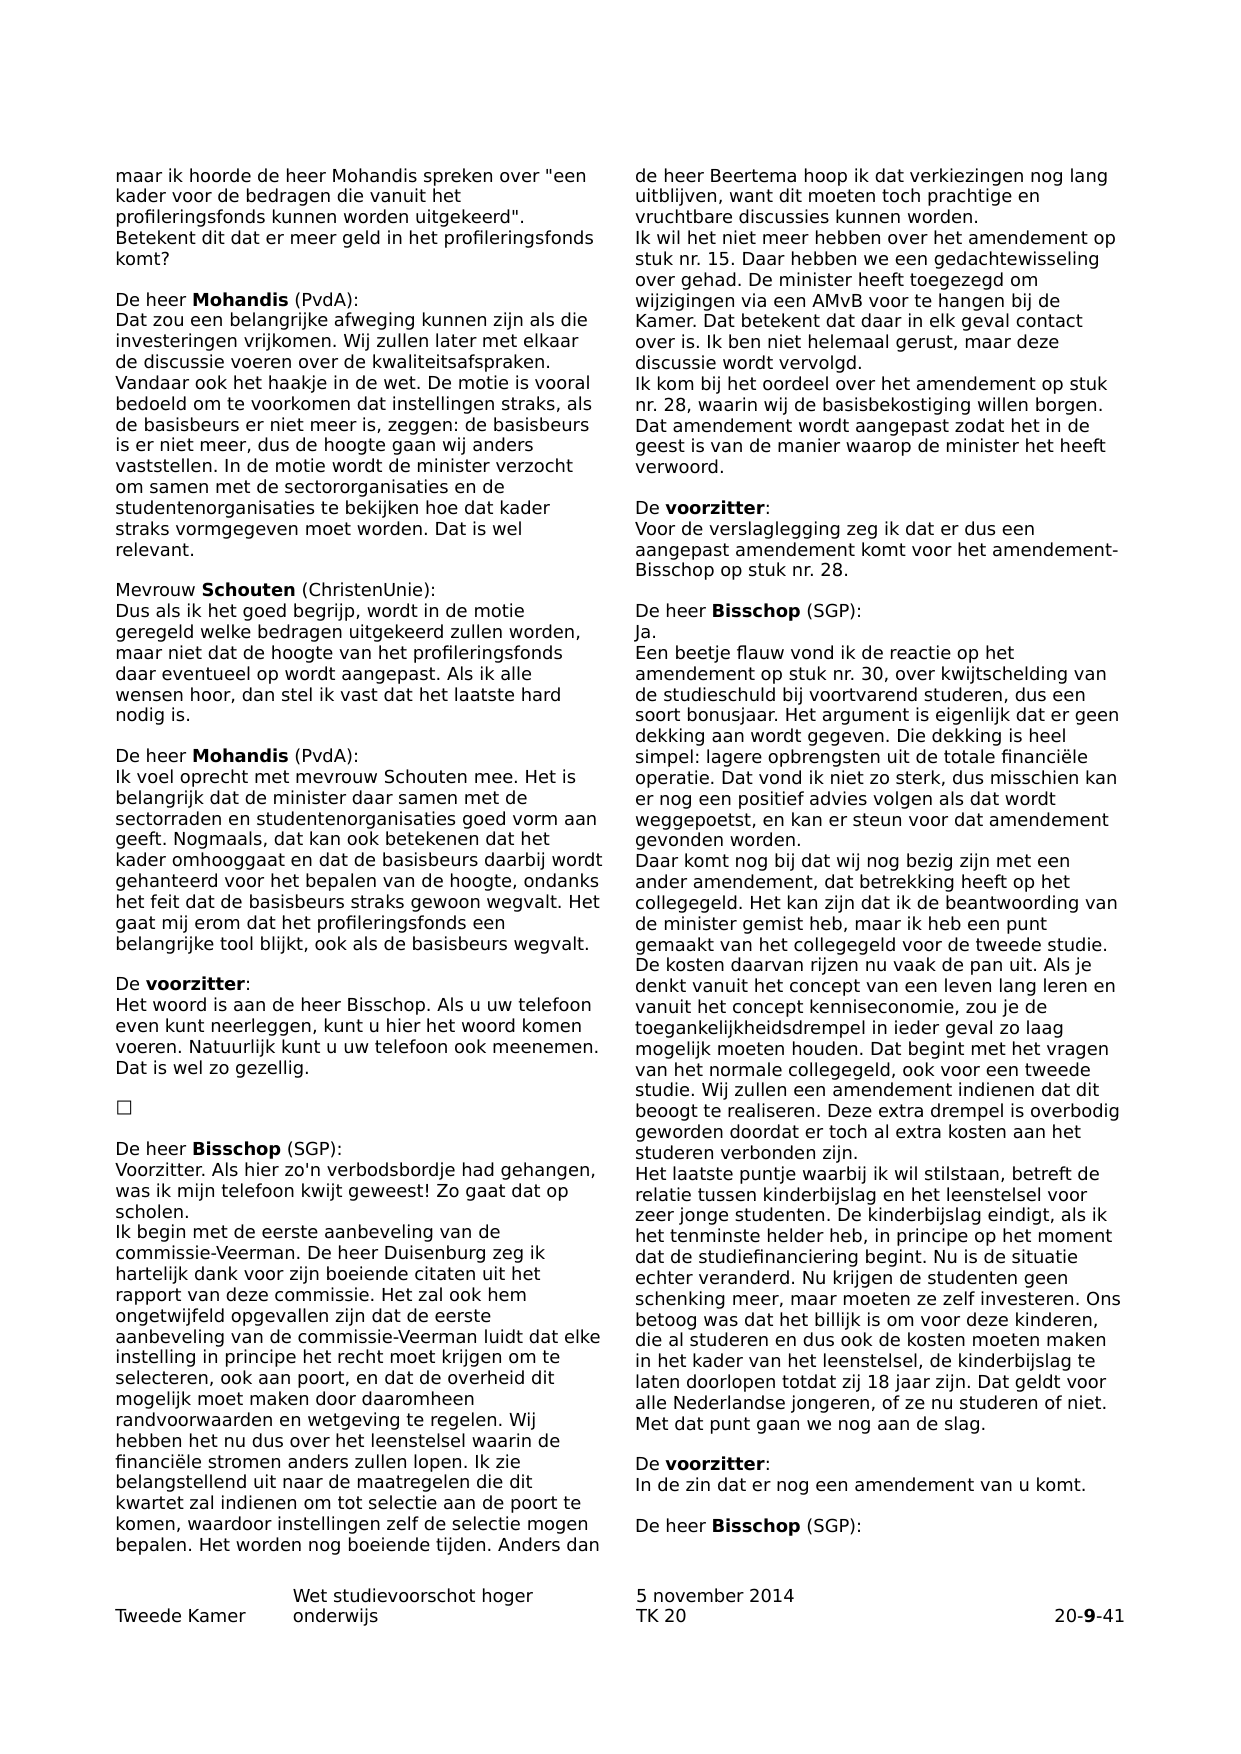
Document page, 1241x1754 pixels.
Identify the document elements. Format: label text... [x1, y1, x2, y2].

text Dat zou een belangrijke afweging kunnen zijn als die investeringen vrijkomen. Wij zullen later met elkaar de discussie voeren over de kwaliteitsafspraken. Vandaar ook het haakje in de wet. De motie is vooral bedoeld om te voorkomen dat instellingen straks, als de basisbeurs er niet meer is, zeggen: de basisbeurs is er niet meer, dus de hoogte gaan wij anders vaststellen. In de motie wordt de minister verzocht om samen met de sectororganisaties en de studentenorganisaties te bekijken hoe dat kader straks vormgegeven moet worden. Dat is wel relevant. [115, 310, 605, 560]
text maar ik hoorde de heer Mohandis spreken over "een kader voor de bedragen die vanuit het profileringsfonds kunnen worden uitgekeerd". Betekent dit dat er meer geld in het profileringsfonds komt? [115, 165, 605, 269]
text De heer Bisschop (SGP): [635, 1516, 1125, 1537]
text Daar komt nog bij dat wij nog bezig zijn met een ander amendement, dat betrekking heeft op het collegegeld. Het kan zijn dat ik de beantwoording van de minister gemist heb, maar ik heb een punt gemaakt van het collegegeld voor de tweede studie. De kosten daarvan rijzen nu vaak de pan uit. Als je denkt vanuit het concept van een leven lang leren en vanuit het concept kenniseconomie, zou je de toegankelijkheidsdrempel in ieder geval zo laag mogelijk moeten houden. Dat begint met het vragen van het normale collegegeld, ook voor een tweede studie. Wij zullen een amendement indienen dat dit beoogt te realiseren. Deze extra drempel is overbodig geworden doordat er toch al extra kosten aan het studeren verbonden zijn. [635, 851, 1125, 1163]
text Ik begin met de eerste aanbeveling van de commissie-Veerman. De heer Duisenburg zeg ik hartelijk dank voor zijn boeiende citaten uit het rapport van deze commissie. Het zal ook hem ongetwijfeld opgevallen zijn dat de eerste aanbeveling van de commissie-Veerman luidt dat elke instelling in principe het recht moet krijgen om te selecteren, ook aan poort, en dat de overheid dit mogelijk moet maken door daaromheen randvoorwaarden en wetgeving te regelen. Wij hebben het nu dus over het leenstelsel waarin de financiële stromen anders zullen lopen. Ik zie belangstellend uit naar de maatregelen die dit kwartet zal indienen om tot selectie aan de poort te komen, waardoor instellingen zelf de selectie mogen bepalen. Het worden nog boeiende tijden. Anders dan [115, 1222, 605, 1556]
text De heer Bisschop (SGP): [635, 601, 1125, 622]
text de heer Beertema hoop ik dat verkiezingen nog lang uitblijven, want dit moeten toch prachtige en vruchtbare discussies kunnen worden. [635, 165, 1125, 228]
text Ik voel oprecht met mevrouw Schouten mee. Het is belangrijk dat de minister daar samen met de sectorraden en studentenorganisaties goed vorm aan geeft. Nogmaals, dat kan ook betekenen dat het kader omhooggaat en dat de basisbeurs daarbij wordt gehanteerd voor het bepalen van de hoogte, ondanks het feit dat de basisbeurs straks gewoon wegvalt. Het gaat mij erom dat het profileringsfonds een belangrijke tool blijkt, ook als de basisbeurs wegvalt. [115, 767, 605, 954]
text Het laatste puntje waarbij ik wil stilstaan, betreft de relatie tussen kinderbijslag en het leenstelsel voor zeer jonge studenten. De kinderbijslag eindigt, als ik het tenminste helder heb, in principe op het moment dat de studiefinanciering begint. Nu is de situatie echter veranderd. Nu krijgen de studenten geen schenking meer, maar moeten ze zelf investeren. Ons betoog was dat het billijk is om voor deze kinderen, die al studeren en dus ook de kosten moeten maken in het kader van het leenstelsel, de kinderbijslag te laten doorlopen totdat zij 18 jaar zijn. Dat geldt voor alle Nederlandse jongeren, of ze nu studeren of niet. Met dat punt gaan we nog aan de slag. [635, 1163, 1125, 1434]
text Voorzitter. Als hier zo'n verbodsbordje had gehangen, was ik mijn telefoon kwijt geweest! Zo gaat dat op scholen. [115, 1160, 605, 1222]
text De heer Bisschop (SGP): [115, 1139, 605, 1160]
text De voorzitter: [635, 1454, 1125, 1475]
text ⬜ [115, 1098, 605, 1119]
text Het woord is aan de heer Bisschop. Als u uw telefoon even kunt neerleggen, kunt u hier het woord komen voeren. Natuurlijk kunt u uw telefoon ook meenemen. Dat is wel zo gezellig. [115, 995, 605, 1078]
text In de zin dat er nog een amendement van u komt. [635, 1475, 1125, 1496]
text Een beetje flauw vond ik de reactie op het amendement op stuk nr. 30, over kwijtschelding van de studieschuld bij voortvarend studeren, dus een soort bonusjaar. Het argument is eigenlijk dat er geen dekking aan wordt gegeven. Die dekking is heel simpel: lagere opbrengsten uit de totale financiële operatie. Dat vond ik niet zo sterk, dus misschien kan er nog een positief advies volgen als dat wordt weggepoetst, en kan er steun voor dat amendement gevonden worden. [635, 643, 1125, 851]
text Dus als ik het goed begrijp, wordt in de motie geregeld welke bedragen uitgekeerd zullen worden, maar niet dat de hoogte van het profileringsfonds daar eventueel op wordt aangepast. Als ik alle wensen hoor, dan stel ik vast dat het laatste hard nodig is. [115, 601, 605, 726]
text De heer Mohandis (PvdA): [115, 746, 605, 767]
text De voorzitter: [115, 974, 605, 995]
text Ik kom bij het oordeel over het amendement op stuk nr. 28, waarin wij de basisbekostiging willen borgen. Dat amendement wordt aangepast zodat het in de geest is van de manier waarop de minister het heeft verwoord. [635, 374, 1125, 478]
text Ja. [635, 622, 1125, 643]
text Ik wil het niet meer hebben over het amendement op stuk nr. 15. Daar hebben we een gedachtewisseling over gehad. De minister heeft toegezegd om wijzigingen via een AMvB voor te hangen bij de Kamer. Dat betekent dat daar in elk geval contact over is. Ik ben niet helemaal gerust, maar deze discussie wordt vervolgd. [635, 228, 1125, 374]
text De voorzitter: [635, 498, 1125, 518]
text Mevrouw Schouten (ChristenUnie): [115, 580, 605, 601]
text Voor de verslaglegging zeg ik dat er dus een aangepast amendement komt voor het amendement-Bisschop op stuk nr. 28. [635, 518, 1125, 581]
text De heer Mohandis (PvdA): [115, 289, 605, 310]
